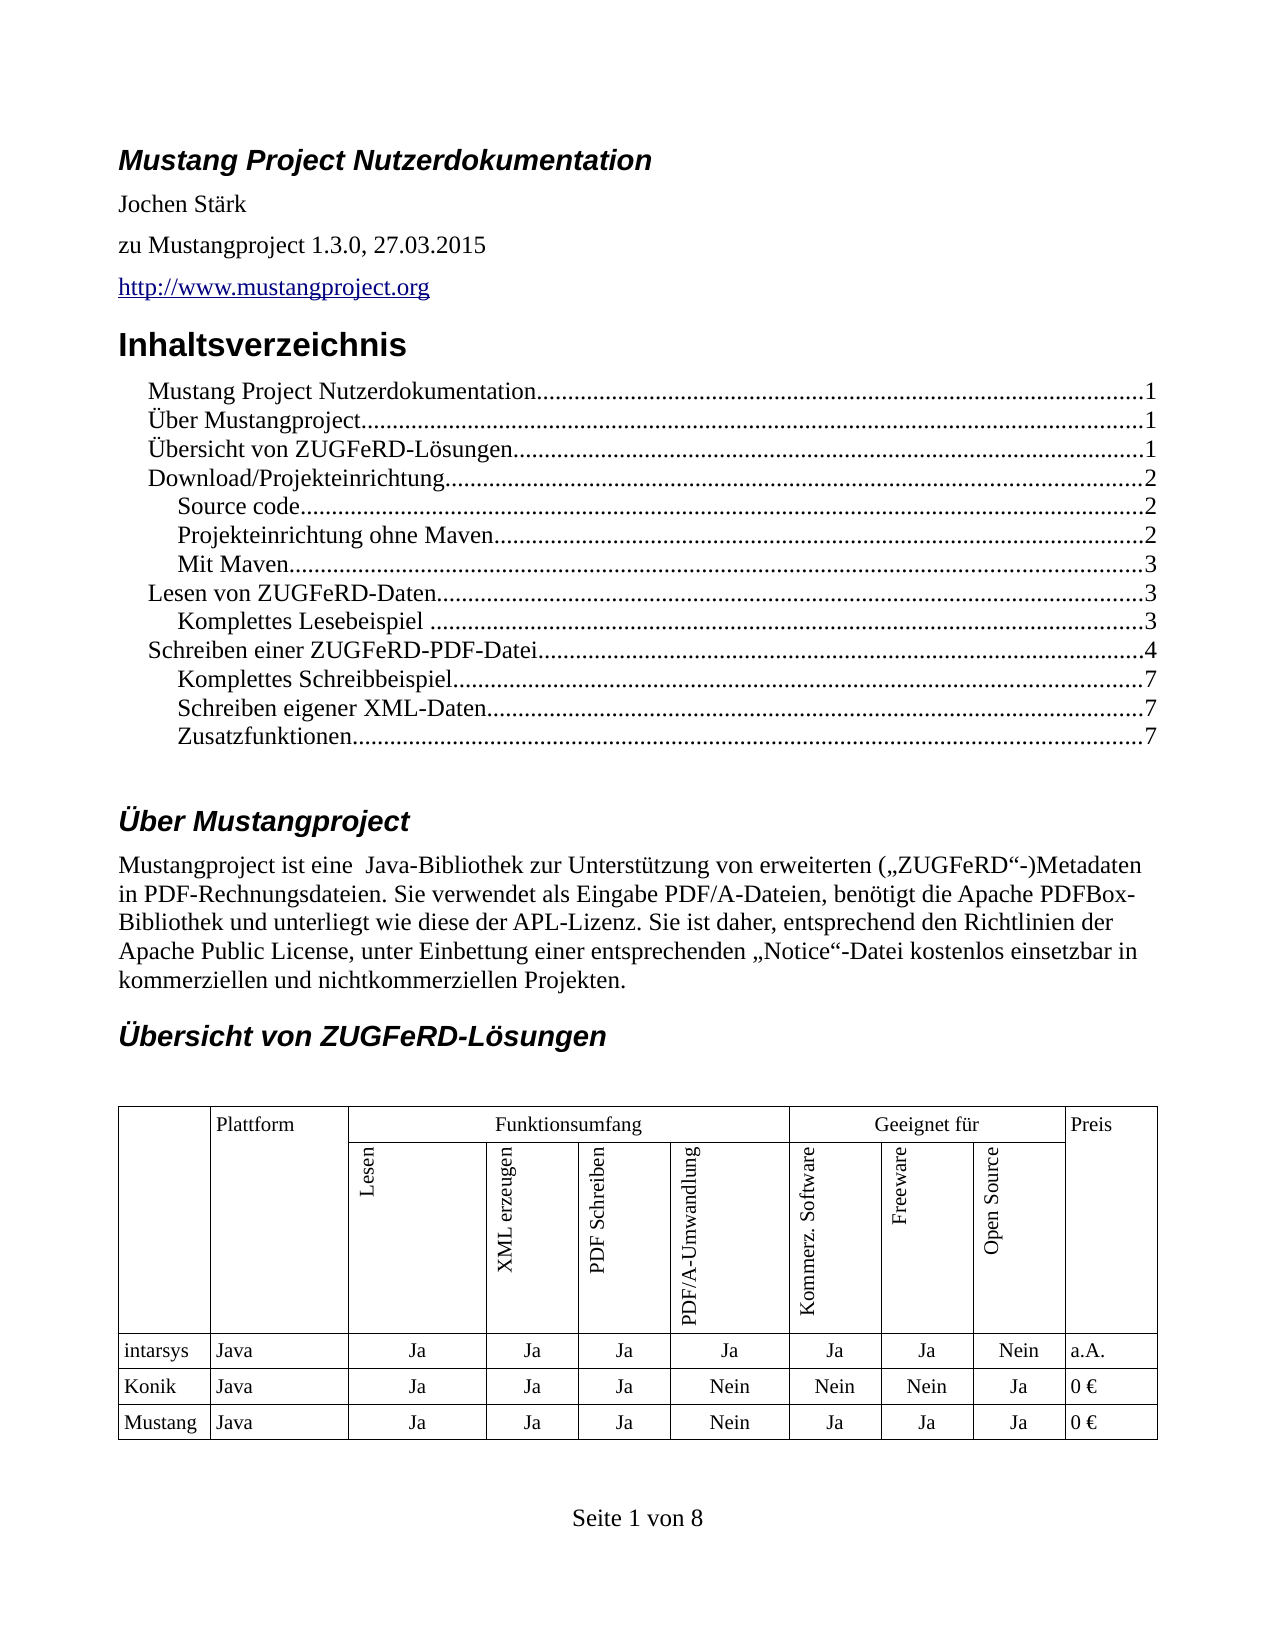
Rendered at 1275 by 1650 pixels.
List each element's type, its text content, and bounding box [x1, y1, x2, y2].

table_cell Konik [119, 1369, 210, 1404]
text Komplettes Schreibbeispiel 7 [177, 664, 1157, 693]
table_cell Nein [790, 1369, 881, 1404]
table_cell a.A. [1066, 1334, 1157, 1368]
table_cell Nein [671, 1405, 789, 1439]
table_cell Java [211, 1405, 348, 1439]
table_cell Java [211, 1369, 348, 1404]
table_header [119, 1107, 210, 1332]
text Mustangproject ist eine Java-Bibliothek zur Unterstützung von erweiterten („ZUGFeRD“-)Metadaten in PDF-Rechnungsdateien. Sie verwendet als Eingabe PDF/A-Dateien, benötigt die Apache PDFBox-Bibliothek und unterliegt wie diese der APL-Lizenz. Sie ist daher, entsprechend den Richtlinien der Apache Public License, unter Einbettung einer entsprechenden „Notice“-Datei kostenlos einsetzbar in kommerziellen und nichtkommerziellen Projekten. [118, 850, 1157, 994]
table_cell Ja [487, 1369, 578, 1404]
table_cell Ja [349, 1405, 486, 1439]
table_cell Java [211, 1334, 348, 1368]
table_cell 0 € [1066, 1405, 1157, 1439]
text http://www.mustangproject.org [118, 272, 1157, 300]
text Mustang Project Nutzerdokumentation 1 [148, 376, 1157, 405]
text Mit Maven 3 [177, 549, 1157, 578]
table_cell Ja [882, 1405, 973, 1439]
text Komplettes Lesebeispiel 3 [177, 606, 1157, 635]
subtitle Mustang Project Nutzerdokumentation [118, 143, 1157, 177]
table_cell Nein [974, 1334, 1065, 1368]
table_cell Open Source [974, 1143, 1065, 1332]
table_cell Ja [579, 1369, 670, 1404]
table_cell Ja [579, 1334, 670, 1368]
text Source code 2 [177, 491, 1157, 520]
table_cell Kommerz. Software [790, 1143, 881, 1332]
table_header Geeignet für [790, 1107, 1065, 1142]
table_cell Nein [671, 1369, 789, 1404]
text Download/Projekteinrichtung 2 [148, 463, 1157, 491]
text Über Mustangproject 1 [148, 405, 1157, 434]
subtitle Übersicht von ZUGFeRD-Lösungen [118, 1019, 1157, 1052]
table_header Funktionsumfang [349, 1107, 789, 1142]
table_cell PDF/A-Umwandlung [671, 1143, 789, 1332]
text zu Mustangproject 1.3.0, 27.03.2015 [118, 230, 1157, 259]
text Zusatzfunktionen 7 [177, 721, 1157, 750]
table_cell Ja [579, 1405, 670, 1439]
table_cell Mustang [119, 1405, 210, 1439]
text Schreiben einer ZUGFeRD-PDF-Datei 4 [148, 635, 1157, 664]
table_cell Ja [487, 1405, 578, 1439]
table_cell Ja [790, 1405, 881, 1439]
table_cell intarsys [119, 1334, 210, 1368]
table_cell Ja [790, 1334, 881, 1368]
table_cell Ja [882, 1334, 973, 1368]
text Jochen Stärk [118, 189, 1157, 218]
table_cell XML erzeugen [487, 1143, 578, 1332]
subtitle Über Mustangproject [118, 804, 1157, 837]
text Lesen von ZUGFeRD-Daten 3 [148, 578, 1157, 606]
table_cell Lesen [349, 1143, 486, 1332]
text Übersicht von ZUGFeRD-Lösungen 1 [148, 434, 1157, 463]
subtitle Inhaltsverzeichnis [118, 325, 1157, 364]
table_cell PDF Schreiben [579, 1143, 670, 1332]
table_cell Nein [882, 1369, 973, 1404]
table_cell Ja [974, 1405, 1065, 1439]
table_cell 0 € [1066, 1369, 1157, 1404]
table_cell Ja [349, 1369, 486, 1404]
text Schreiben eigener XML-Daten 7 [177, 693, 1157, 721]
table_cell Ja [671, 1334, 789, 1368]
table_cell Freeware [882, 1143, 973, 1332]
text Projekteinrichtung ohne Maven 2 [177, 520, 1157, 549]
table_cell Ja [349, 1334, 486, 1368]
table_header Plattform [211, 1107, 348, 1332]
table_cell Ja [487, 1334, 578, 1368]
table_cell Ja [974, 1369, 1065, 1404]
table_header Preis [1066, 1107, 1157, 1332]
